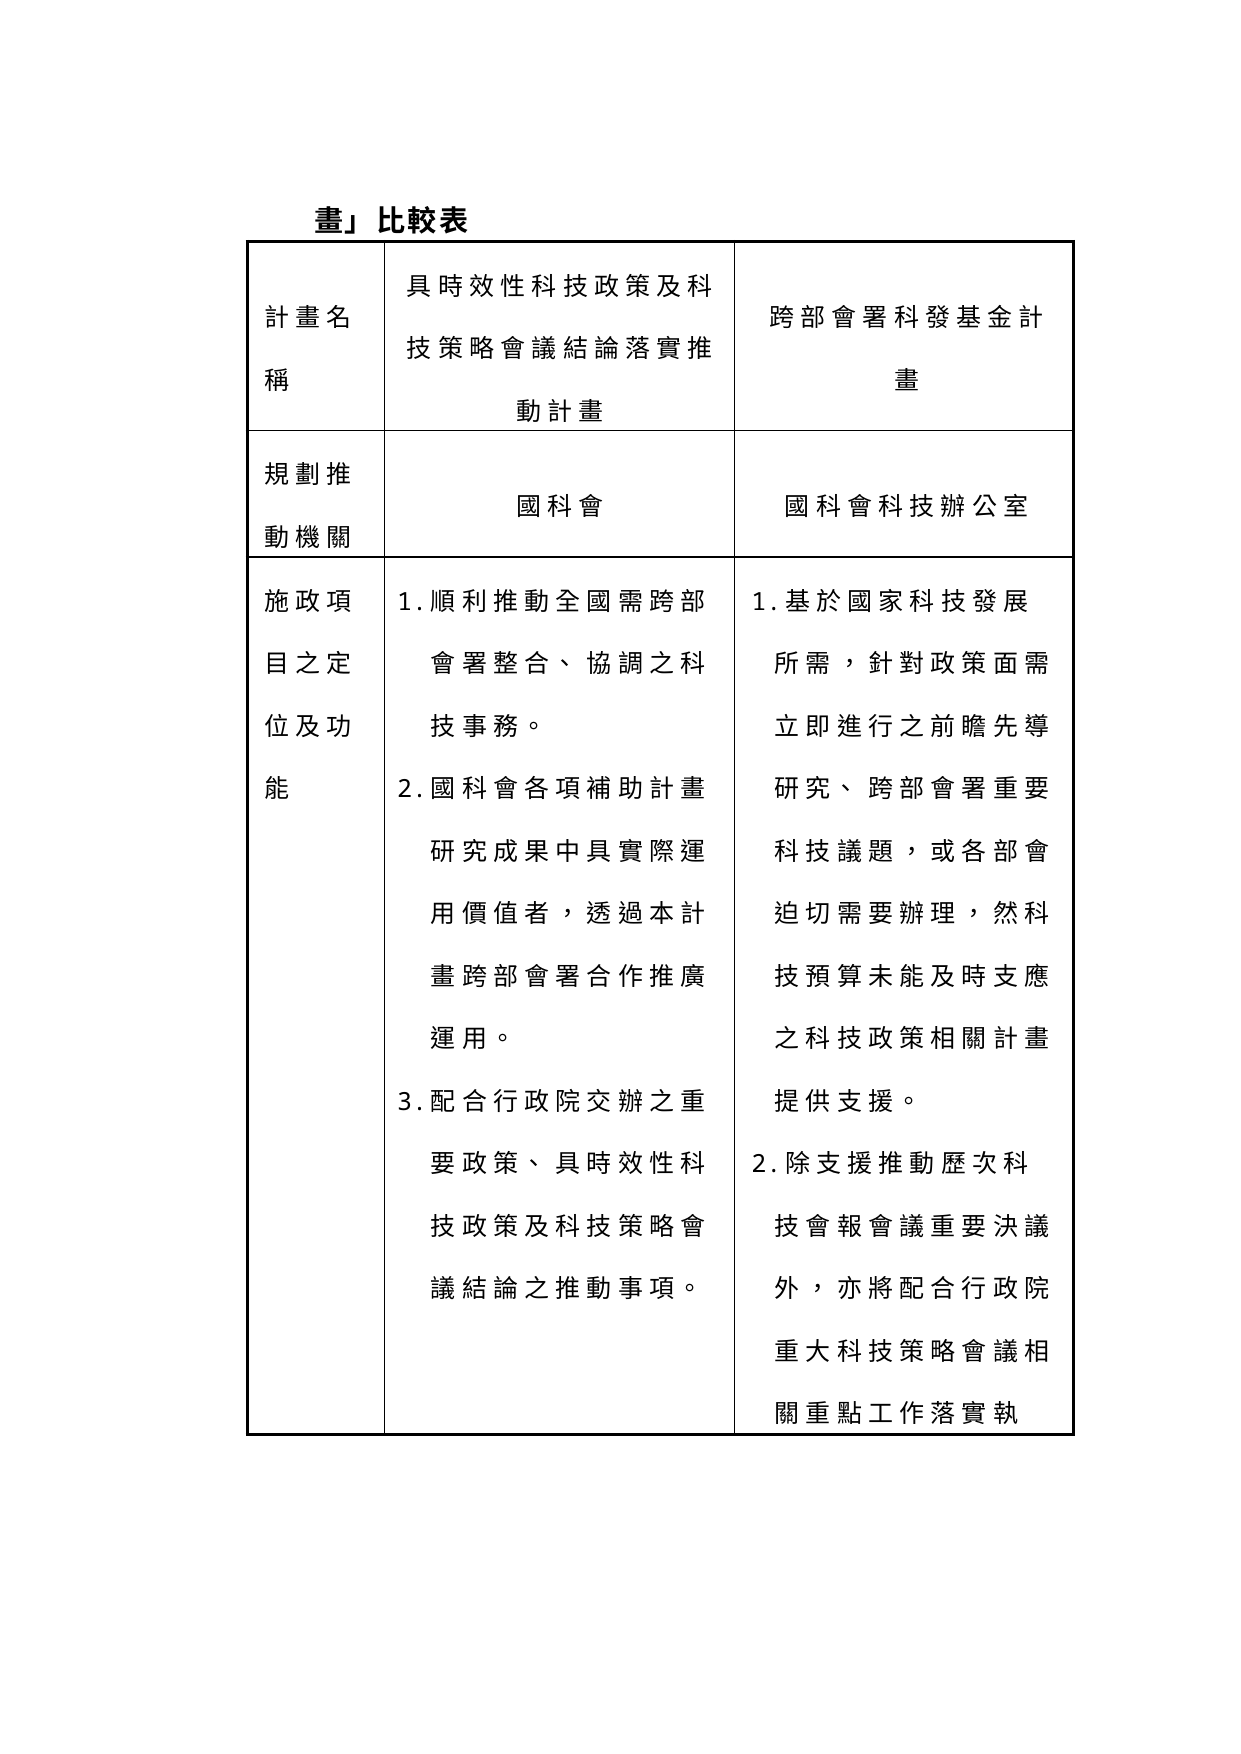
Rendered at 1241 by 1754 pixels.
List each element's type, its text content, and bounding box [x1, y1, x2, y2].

table_header 計畫名稱 [249, 243, 384, 430]
table_cell 1.基於國家科技發展所需，針對政策面需立即進行之前瞻先導研究、跨部會署重要科技議題，或各部會迫切需要辦理，然科技預算未能及時支應之科技政策相關計畫提供支援。 2.除支援推動歷次科技會報會議重要決議外，亦將配合行政院重大科技策略會議相關重點工作落實執 [735, 558, 1072, 1432]
table_cell 規劃推動機關 [249, 431, 384, 556]
table_header 跨部會署科發基金計畫 [735, 243, 1072, 430]
table_cell 施政項目之定位及功能 [249, 558, 384, 1432]
table_header 具時效性科技政策及科技策略會議結論落實推動計畫 [385, 243, 734, 430]
table_cell 國科會 [385, 431, 734, 556]
text 畫」比較表 [236, 177, 1063, 240]
table_cell 1.順利推動全國需跨部會署整合、協調之科技事務。 2.國科會各項補助計畫研究成果中具實際運用價值者，透過本計畫跨部會署合作推廣運用。 3.配合行政院交辦之重要政策、具時效性科技政策及科技策略會議結論之推動事項。 [385, 558, 734, 1432]
table_cell 國科會科技辦公室 [735, 431, 1072, 556]
